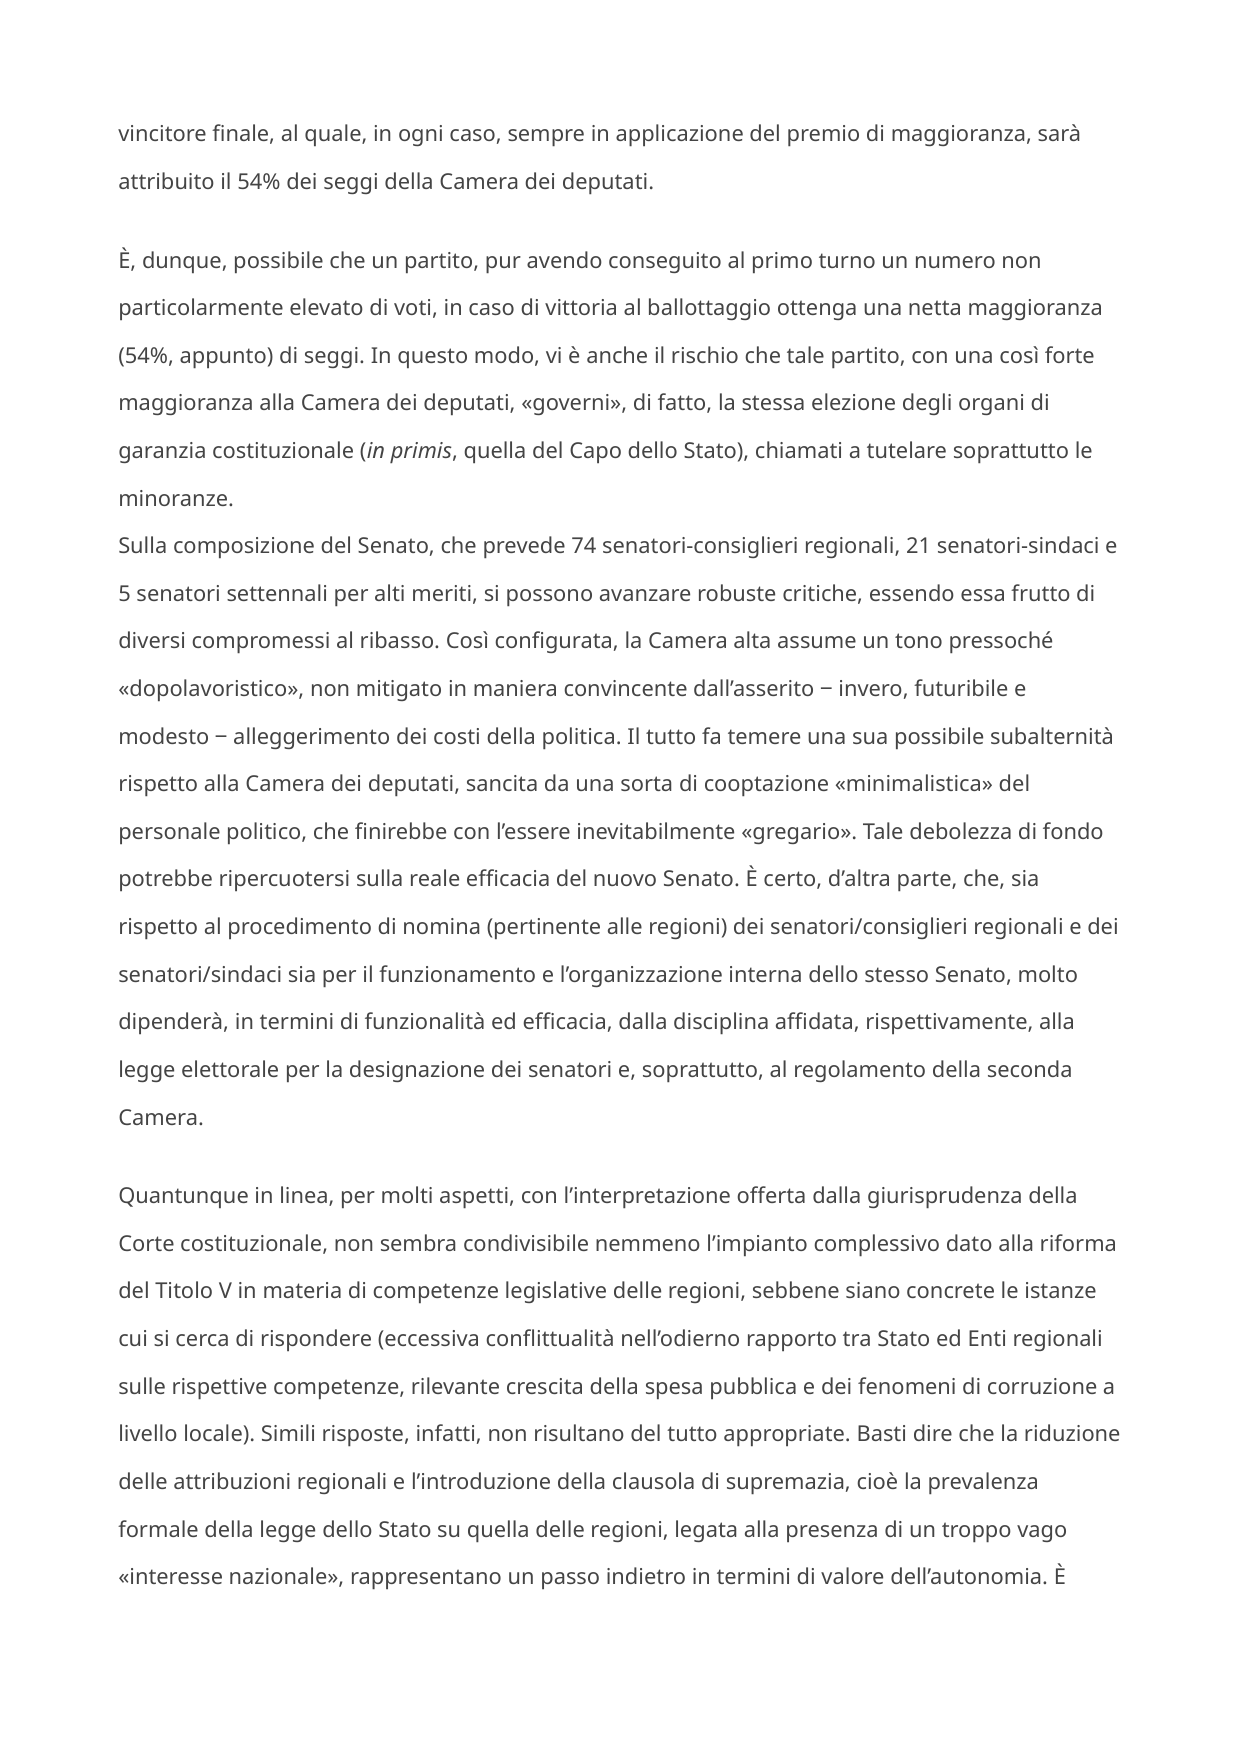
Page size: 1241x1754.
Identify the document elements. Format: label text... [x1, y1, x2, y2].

text È, dunque, possibile che un partito, pur avendo conseguito al primo turno un numero non particolarmente elevato di voti, in caso di vittoria al ballottaggio ottenga una netta maggioranza (54%, appunto) di seggi. In questo modo, vi è anche il rischio che tale partito, con una così forte maggioranza alla Camera dei deputati, «governi», di fatto, la stessa elezione degli organi di garanzia costituzionale (in primis, quella del Capo dello Stato), chiamati a tutelare soprattutto le minoranze. [118, 244, 1122, 512]
text Quantunque in linea, per molti aspetti, con l’interpretazione offerta dalla giurisprudenza della Corte costituzionale, non sembra condivisibile nemmeno l’impianto complessivo dato alla riforma del Titolo V in materia di competenze legislative delle regioni, sebbene siano concrete le istanze cui si cerca di rispondere (eccessiva conflittualità nell’odierno rapporto tra Stato ed Enti regionali sulle rispettive competenze, rilevante crescita della spesa pubblica e dei fenomeni di corruzione a livello locale). Simili risposte, infatti, non risultano del tutto appropriate. Basti dire che la riduzione delle attribuzioni regionali e l’introduzione della clausola di supremazia, cioè la prevalenza formale della legge dello Stato su quella delle regioni, legata alla presenza di un troppo vago «interesse nazionale», rappresentano un passo indietro in termini di valore dell’autonomia. È [118, 1180, 1122, 1591]
text vincitore finale, al quale, in ogni caso, sempre in applicazione del premio di maggioranza, sarà attribuito il 54% dei seggi della Camera dei deputati. [118, 118, 1122, 196]
text Sulla composizione del Senato, che prevede 74 senatori-consiglieri regionali, 21 senatori-sindaci e 5 senatori settennali per alti meriti, si possono avanzare robuste critiche, essendo essa frutto di diversi compromessi al ribasso. Così configurata, la Camera alta assume un tono pressoché «dopolavoristico», non mitigato in maniera convincente dall’asserito ‒ invero, futuribile e modesto ‒ alleggerimento dei costi della politica. Il tutto fa temere una sua possibile subalternità rispetto alla Camera dei deputati, sancita da una sorta di cooptazione «minimalistica» del personale politico, che finirebbe con l’essere inevitabilmente «gregario». Tale debolezza di fondo potrebbe ripercuotersi sulla reale efficacia del nuovo Senato. È certo, d’altra parte, che, sia rispetto al procedimento di nomina (pertinente alle regioni) dei senatori/consiglieri regionali e dei senatori/sindaci sia per il funzionamento e l’organizzazione interna dello stesso Senato, molto dipenderà, in termini di funzionalità ed efficacia, dalla disciplina affidata, rispettivamente, alla legge elettorale per la designazione dei senatori e, soprattutto, al regolamento della seconda Camera. [118, 530, 1122, 1131]
